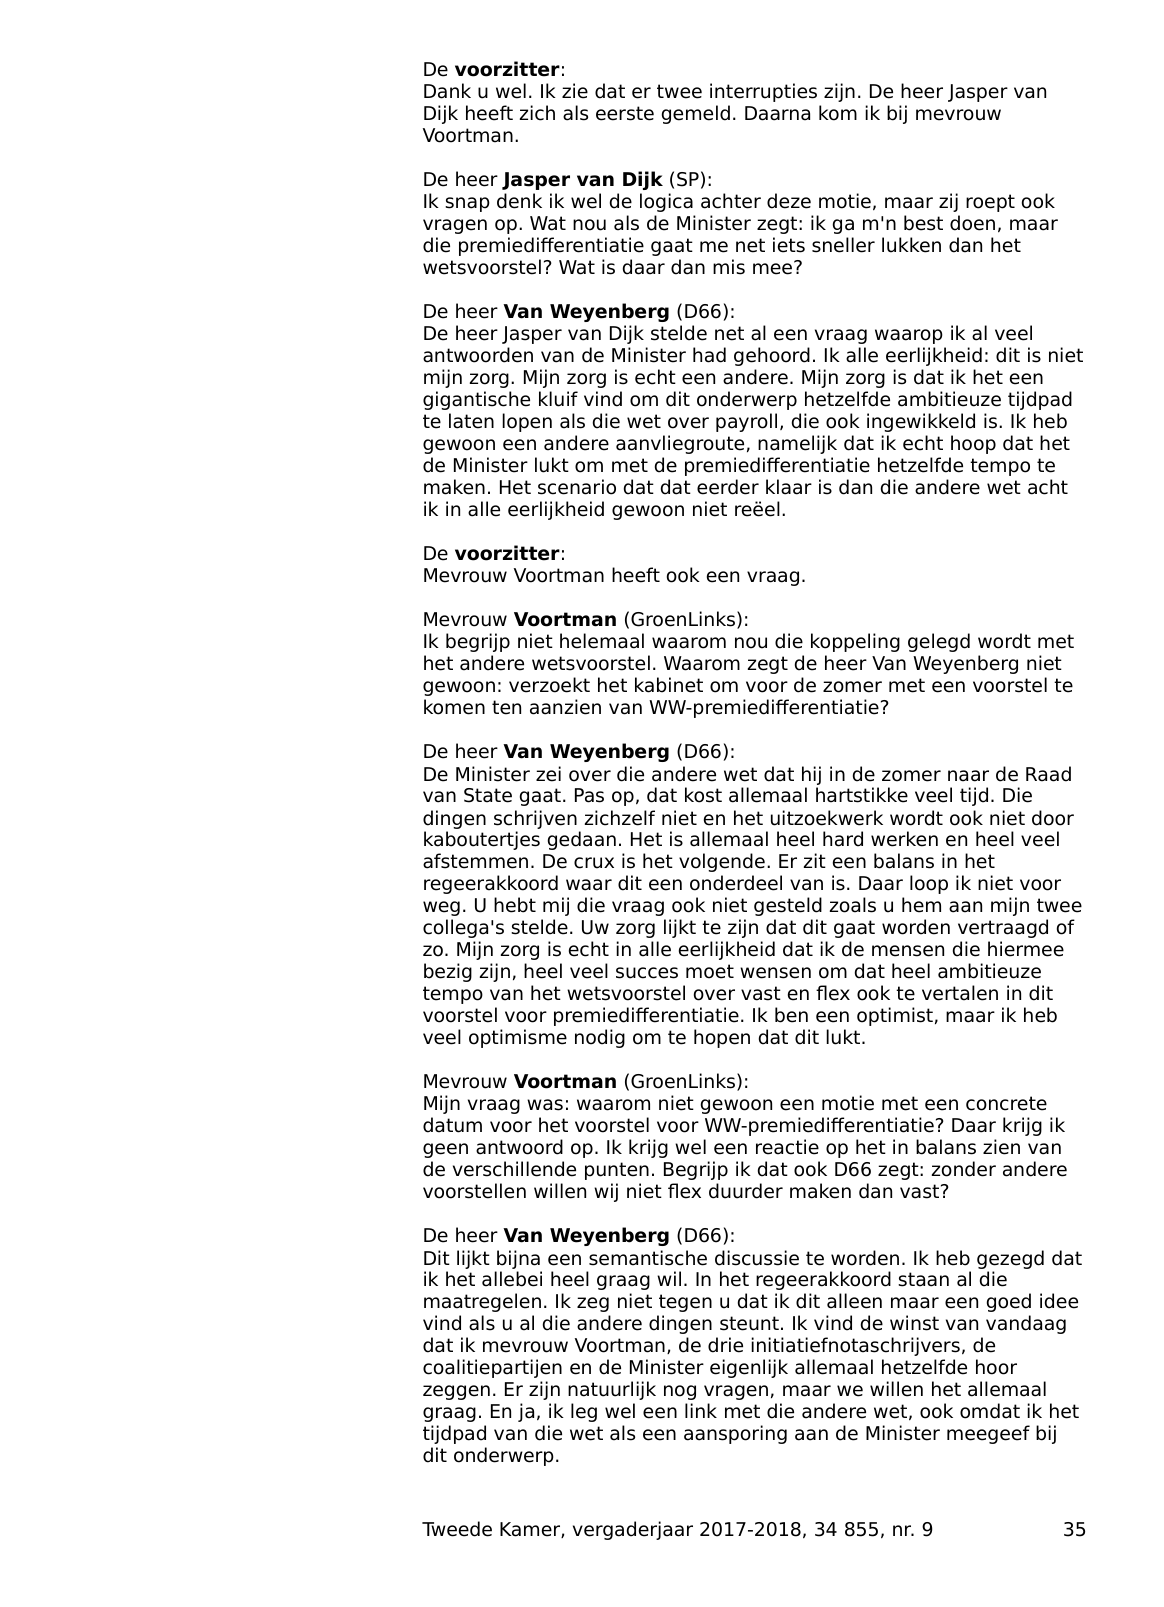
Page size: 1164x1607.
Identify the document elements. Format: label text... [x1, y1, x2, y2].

text Mevrouw Voortman (GroenLinks): [422, 1071, 1087, 1093]
text De heer Van Weyenberg (D66): [422, 741, 1087, 763]
text De heer Van Weyenberg (D66): [422, 1225, 1087, 1247]
text Mevrouw Voortman (GroenLinks): [422, 609, 1087, 631]
text Mevrouw Voortman heeft ook een vraag. [422, 565, 1087, 587]
text De heer Jasper van Dijk (SP): [422, 169, 1087, 191]
text De Minister zei over die andere wet dat hij in de zomer naar de Raad van State gaat. Pas op, dat kost allemaal hartstikke veel tijd. Die dingen schrijven zichzelf niet en het uitzoekwerk wordt ook niet door kaboutertjes gedaan. Het is allemaal heel hard werken en heel veel afstemmen. De crux is het volgende. Er zit een balans in het regeerakkoord waar dit een onderdeel van is. Daar loop ik niet voor weg. U hebt mij die vraag ook niet gesteld zoals u hem aan mijn twee collega's stelde. Uw zorg lijkt te zijn dat dit gaat worden vertraagd of zo. Mijn zorg is echt in alle eerlijkheid dat ik de mensen die hiermee bezig zijn, heel veel succes moet wensen om dat heel ambitieuze tempo van het wetsvoorstel over vast en flex ook te vertalen in dit voorstel voor premiedifferentiatie. Ik ben een optimist, maar ik heb veel optimisme nodig om te hopen dat dit lukt. [422, 763, 1087, 1049]
text De heer Van Weyenberg (D66): [422, 301, 1087, 323]
text Dank u wel. Ik zie dat er twee interrupties zijn. De heer Jasper van Dijk heeft zich als eerste gemeld. Daarna kom ik bij mevrouw Voortman. [422, 81, 1087, 147]
text Ik snap denk ik wel de logica achter deze motie, maar zij roept ook vragen op. Wat nou als de Minister zegt: ik ga m'n best doen, maar die premiedifferentiatie gaat me net iets sneller lukken dan het wetsvoorstel? Wat is daar dan mis mee? [422, 191, 1087, 279]
text Ik begrijp niet helemaal waarom nou die koppeling gelegd wordt met het andere wetsvoorstel. Waarom zegt de heer Van Weyenberg niet gewoon: verzoekt het kabinet om voor de zomer met een voorstel te komen ten aanzien van WW-premiedifferentiatie? [422, 631, 1087, 719]
text Dit lijkt bijna een semantische discussie te worden. Ik heb gezegd dat ik het allebei heel graag wil. In het regeerakkoord staan al die maatregelen. Ik zeg niet tegen u dat ik dit alleen maar een goed idee vind als u al die andere dingen steunt. Ik vind de winst van vandaag dat ik mevrouw Voortman, de drie initiatiefnotaschrijvers, de coalitiepartijen en de Minister eigenlijk allemaal hetzelfde hoor zeggen. Er zijn natuurlijk nog vragen, maar we willen het allemaal graag. En ja, ik leg wel een link met die andere wet, ook omdat ik het tijdpad van die wet als een aansporing aan de Minister meegeef bij dit onderwerp. [422, 1247, 1087, 1467]
text De heer Jasper van Dijk stelde net al een vraag waarop ik al veel antwoorden van de Minister had gehoord. Ik alle eerlijkheid: dit is niet mijn zorg. Mijn zorg is echt een andere. Mijn zorg is dat ik het een gigantische kluif vind om dit onderwerp hetzelfde ambitieuze tijdpad te laten lopen als die wet over payroll, die ook ingewikkeld is. Ik heb gewoon een andere aanvliegroute, namelijk dat ik echt hoop dat het de Minister lukt om met de premiedifferentiatie hetzelfde tempo te maken. Het scenario dat dat eerder klaar is dan die andere wet acht ik in alle eerlijkheid gewoon niet reëel. [422, 323, 1087, 521]
text Mijn vraag was: waarom niet gewoon een motie met een concrete datum voor het voorstel voor WW-premiedifferentiatie? Daar krijg ik geen antwoord op. Ik krijg wel een reactie op het in balans zien van de verschillende punten. Begrijp ik dat ook D66 zegt: zonder andere voorstellen willen wij niet flex duurder maken dan vast? [422, 1093, 1087, 1203]
text De voorzitter: [422, 543, 1087, 565]
text De voorzitter: [422, 59, 1087, 81]
